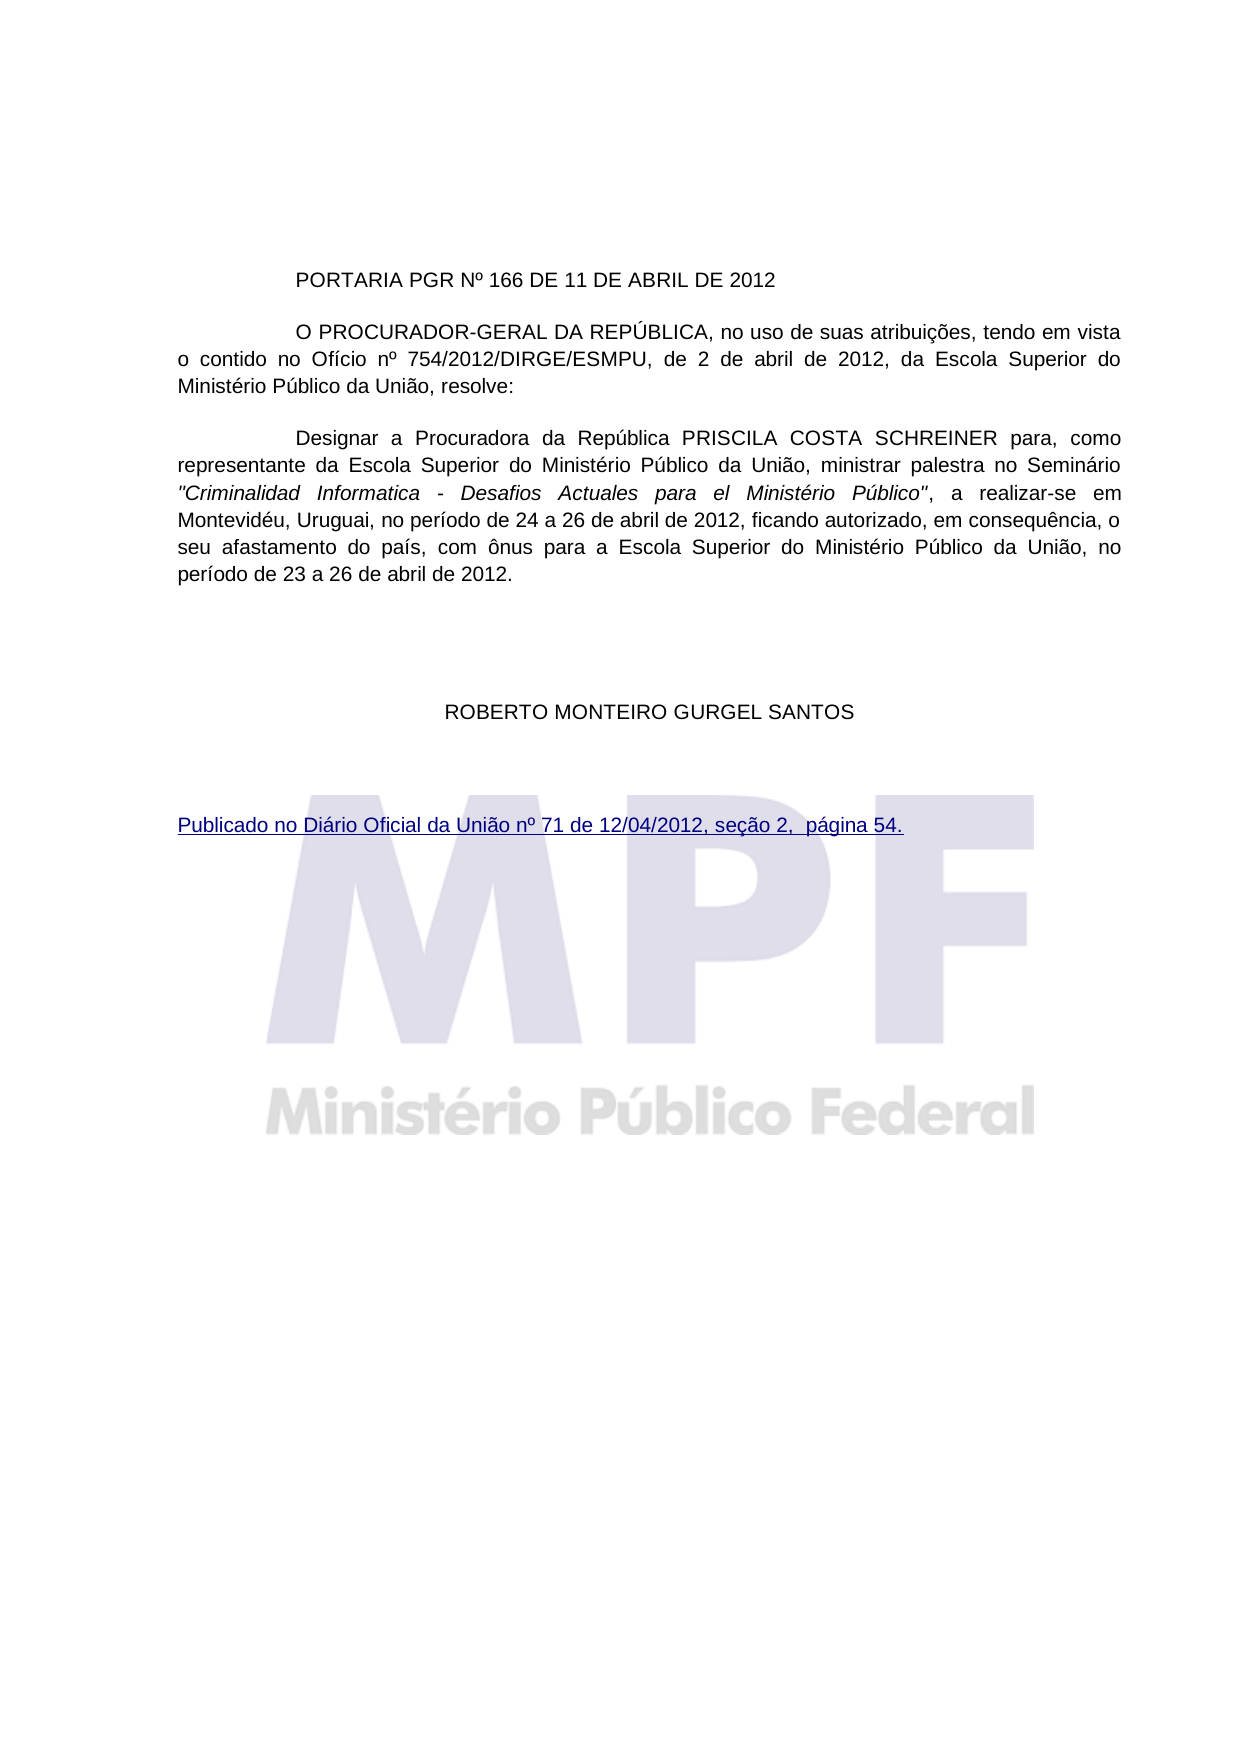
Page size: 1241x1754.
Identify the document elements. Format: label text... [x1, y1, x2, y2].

picture [266, 838, 1034, 1136]
text ROBERTO MONTEIRO GURGEL SANTOS [177, 700, 1122, 724]
text O PROCURADOR-GERAL DA REPÚBLICA, no uso de suas atribuições, tendo em vista o contido no Ofício nº 754/2012/DIRGE/ESMPU, de 2 de abril de 2012, da Escola Superior do Ministério Público da União, resolve: [177, 318, 1122, 399]
text Publicado no Diário Oficial da União nº 71 de 12/04/2012, seção 2, página 54. [177, 813, 1220, 838]
picture [266, 795, 1034, 813]
text Designar a Procuradora da República PRISCILA COSTA SCHREINER para, como representante da Escola Superior do Ministério Público da União, ministrar palestra no Seminário "Criminalidad Informatica - Desafios Actuales para el Ministério Público", a realizar-se em Montevidéu, Uruguai, no período de 24 a 26 de abril de 2012, ficando autorizado, em consequência, o seu afastamento do país, com ônus para a Escola Superior do Ministério Público da União, no período de 23 a 26 de abril de 2012. [177, 424, 1122, 587]
text PORTARIA PGR Nº 166 DE 11 DE ABRIL DE 2012 [177, 266, 1122, 293]
